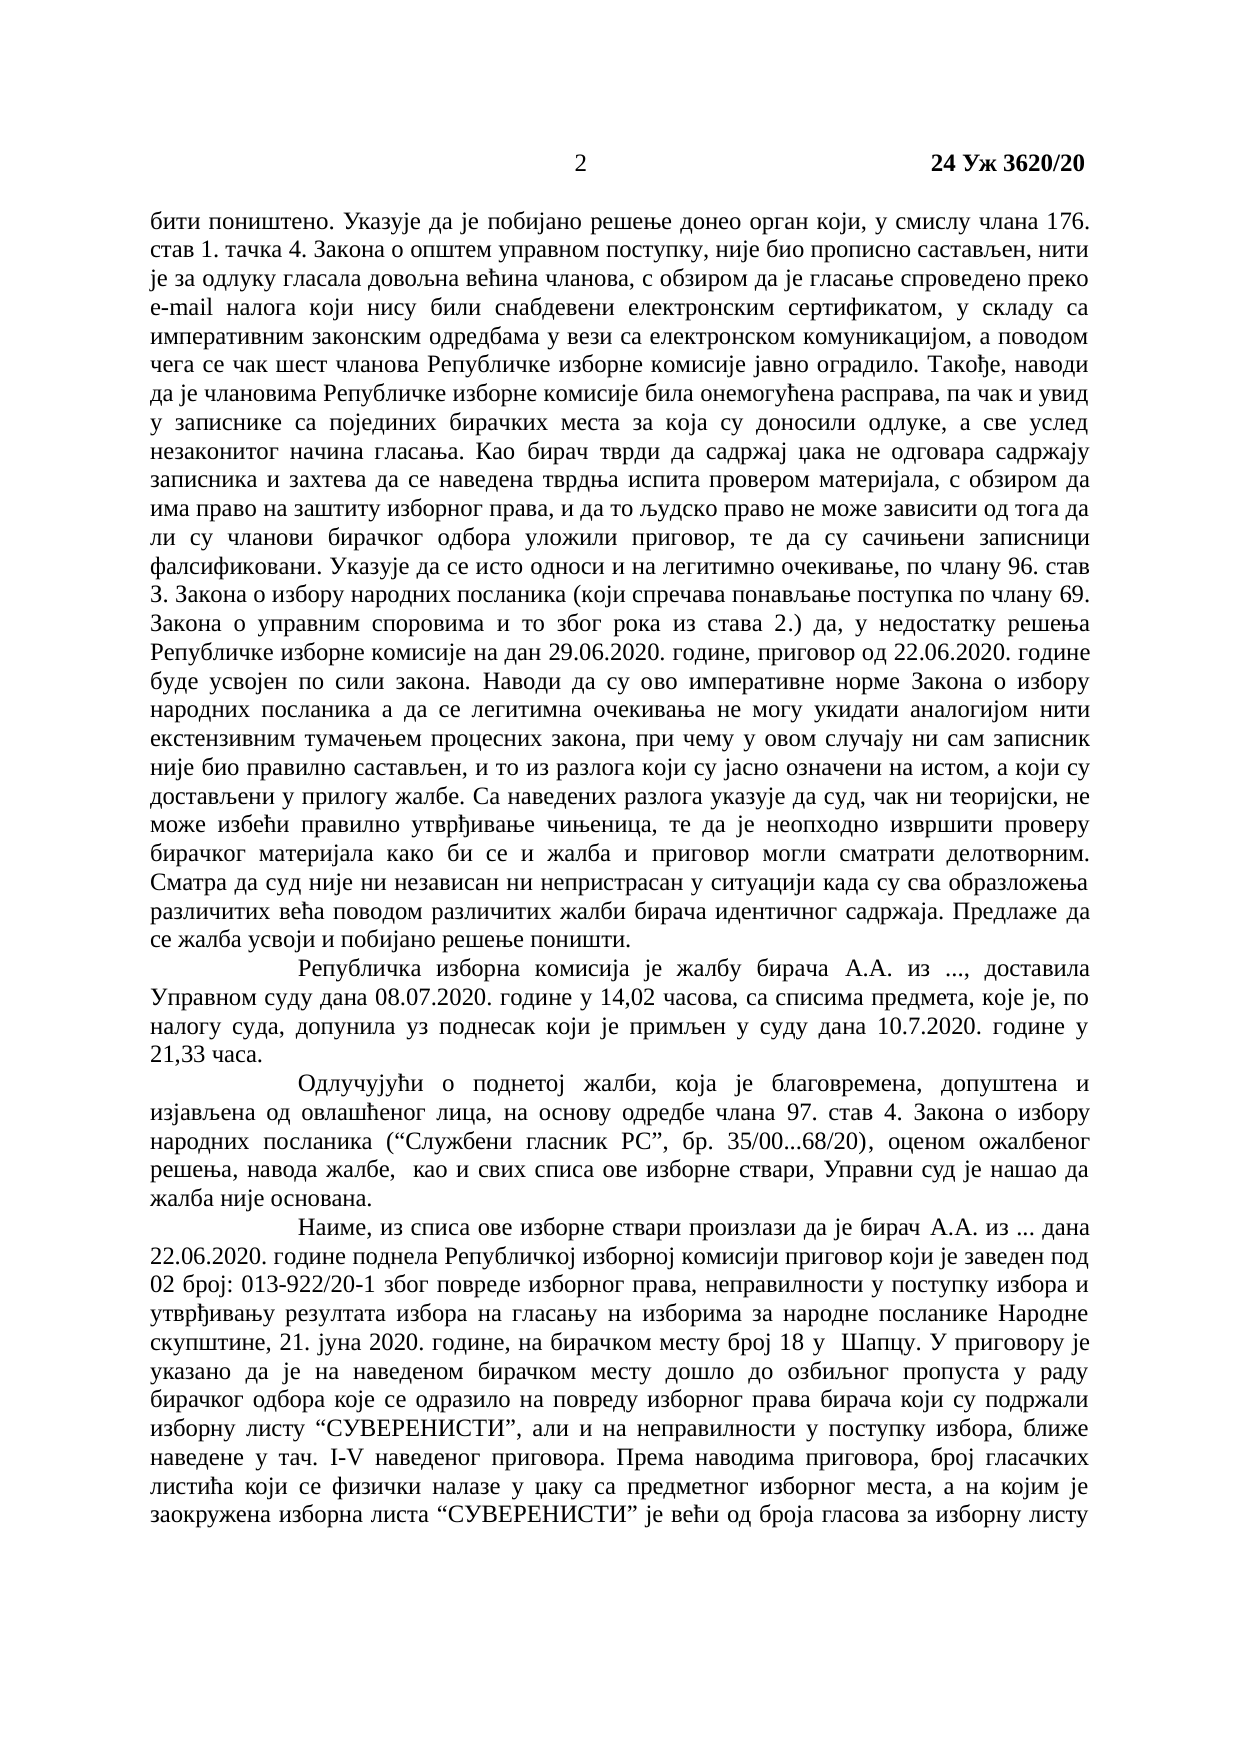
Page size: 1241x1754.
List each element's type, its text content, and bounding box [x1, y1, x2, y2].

text Републичка изборна комисија је жалбу бирача A.A. из ..., доставила Управном суду дана 08.07.2020. године у 14,02 часова, са списима предмета, које је, по налогу суда, допунила уз поднесак који је примљен у суду дана 10.7.2020. године у 21,33 часа. [150, 953, 1090, 1068]
text Наиме, из списа ове изборне ствари произлази да је бирач A.A. из ... дана 22.06.2020. године поднела Републичкој изборној комисији приговор који је заведен под 02 број: 013-922/20-1 због повреде изборног права, неправилности у поступку избора и утврђивању резултата избора на гласању на изборима за народне посланике Народне скупштине, 21. јуна 2020. године, на бирачком месту број 18 у Шапцу. У приговору је указано да је на наведеном бирачком месту дошло до озбиљног пропуста у раду бирачког одбора које се одразило на повреду изборног права бирача који су подржали изборну листу “СУВЕРЕНИСТИ”, али и на неправилности у поступку избора, ближе наведене у тач. I-V наведеног приговора. Према наводима приговора, број гласачких листића који се физички налазе у џаку са предметног изборног места, а на којим је заокружена изборна листа “СУВЕРЕНИСТИ” је већи од броја гласова за изборну листу [150, 1212, 1090, 1528]
text бити поништено. Указује да је побијано решење донео орган који, у смислу члана 176. став 1. тачка 4. Закона о општем управном поступку, није био прописно састављен, нити је за одлуку гласала довољна већина чланова, с обзиром да је гласање спроведено преко e-mail налога који нису били снабдевени електронским сертификатом, у складу са императивним законским одредбама у вези са електронском комуникацијом, а поводом чега се чак шест чланова Републичке изборне комисије јавно оградило. Такође, наводи да је члановима Републичке изборне комисије била онемогућена расправа, па чак и увид у записнике са појединих бирачких места за која су доносили одлуке, а све услед незаконитог начина гласања. Као бирач тврди да садржај џака не одговара садржају записника и захтева да се наведена тврдња испита провером материјала, с обзиром да има право на заштиту изборног права, и да то људско право не може зависити од тога да ли су чланови бирачког одбора уложили приговор, те да су сачињени записници фалсификовани. Указује да се исто односи и на легитимно очекивање, по члану 96. став З. Закона о избору народних посланика (који спречава понављање поступка по члану 69. Закона о управним споровима и то због рока из става 2.) да, у недостатку решења Републичке изборне комисије на дан 29.06.2020. године, приговор од 22.06.2020. године буде усвојен по сили закона. Наводи да су ово императивне норме Закона о избору народних посланика а да се легитимна очекивања не могу укидати аналогијом нити екстензивним тумачењем процесних закона, при чему у овом случају ни сам записник није био правилно састављен, и то из разлога који су јасно означени на истом, а који су достављени у прилогу жалбе. Са наведених разлога указује да суд, чак ни теоријски, не може избећи правилно утврђивање чињеница, те да је неопходно извршити проверу бирачког материјала како би се и жалба и приговор могли сматрати делотворним. Сматра да суд није ни независан ни непристрасан у ситуацији када су сва образложења различитих већа поводом различитих жалби бирача идентичног садржаја. Предлаже да се жалба усвоји и побијано решење поништи. [150, 206, 1090, 953]
text Одлучујући о поднетој жалби, која је благовремена, допуштена и изјављена од овлашћеног лица, на основу одредбе члана 97. став 4. Закона о избору народних посланика (“Службени гласник РС”, бр. 35/00...68/20), оценом ожалбеног решења, навода жалбе, као и свих списа ове изборне ствари, Управни суд је нашао да жалба није основана. [150, 1068, 1090, 1212]
